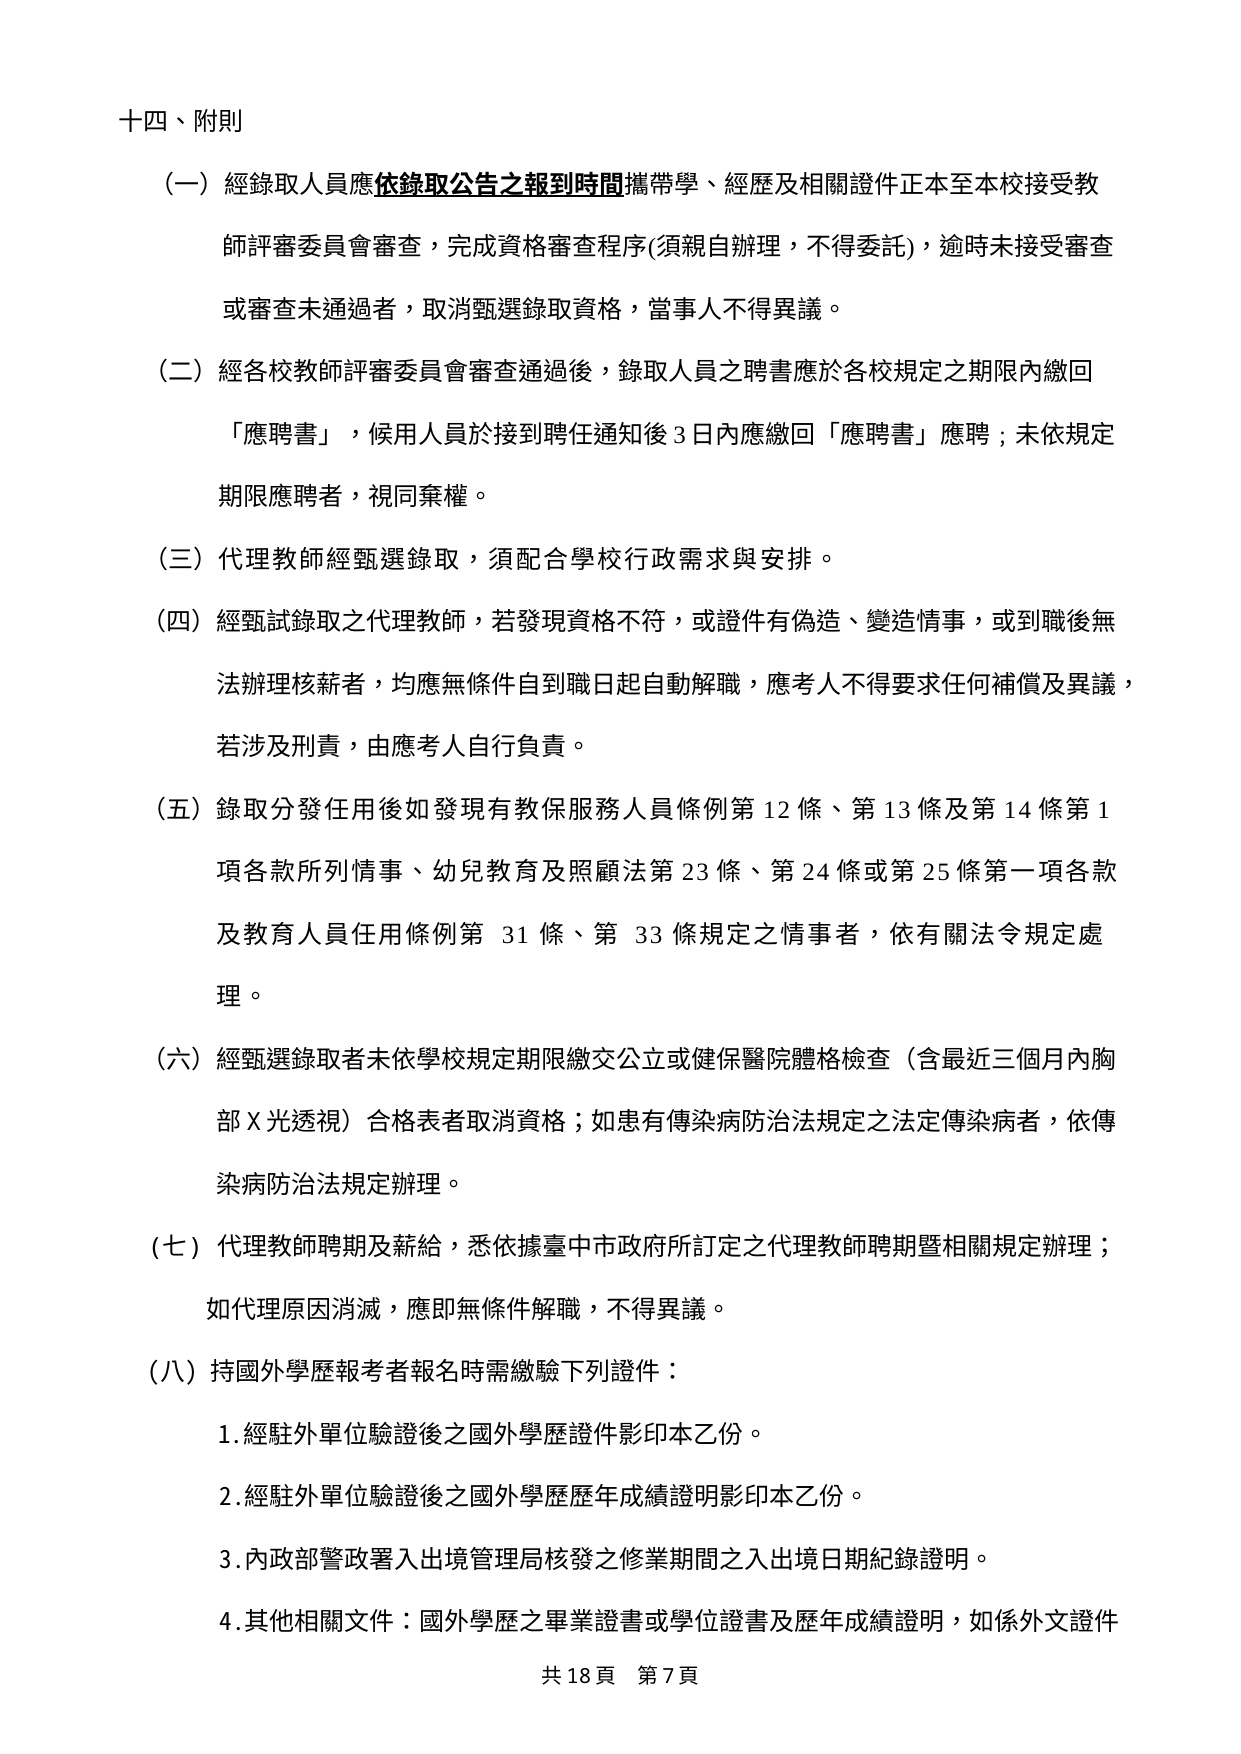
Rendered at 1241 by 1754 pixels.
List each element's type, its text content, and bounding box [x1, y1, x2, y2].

text （一）經錄取人員應依錄取公告之報到時間攜帶學、經歷及相關證件正本至本校接受教師評審委員會審查，完成資格審查程序(須親自辦理，不得委託)，逾時未接受審查或審查未通過者，取消甄選錄取資格，當事人不得異議。 [149, 141, 1122, 328]
text 4.其他相關文件：國外學歷之畢業證書或學位證書及歷年成績證明，如係外文證件 [0, 1578, 1122, 1641]
text 3.內政部警政署入出境管理局核發之修業期間之入出境日期紀錄證明。 [0, 1516, 1122, 1578]
text (七) 代理教師聘期及薪給，悉依據臺中市政府所訂定之代理教師聘期暨相關規定辦理；如代理原因消滅，應即無條件解職，不得異議。 [148, 1203, 1122, 1328]
text (八) 持國外學歷報考者報名時需繳驗下列證件： [118, 1328, 1122, 1391]
text （四）經甄試錄取之代理教師，若發現資格不符，或證件有偽造、變造情事，或到職後無法辦理核薪者，均應無條件自到職日起自動解職，應考人不得要求任何補償及異議，若涉及刑責，由應考人自行負責。 [141, 578, 1122, 766]
text （五）錄取分發任用後如發現有教保服務人員條例第12條、第13條及第14條第1 項各款所列情事、幼兒教育及照顧法第23條、第24條或第25條第一項各款及教育人員任用條例第 31 條、第 33 條規定之情事者，依有關法令規定處理。 [141, 766, 1122, 1016]
text 1.經駐外單位驗證後之國外學歷證件影印本乙份。 [118, 1391, 1122, 1453]
text 十四、附則 [118, 78, 1122, 141]
text （三）代理教師經甄選錄取，須配合學校行政需求與安排。 [118, 516, 1122, 578]
text 2.經駐外單位驗證後之國外學歷歷年成績證明影印本乙份。 [0, 1453, 1122, 1516]
text （二）經各校教師評審委員會審查通過後，錄取人員之聘書應於各校規定之期限內繳回「應聘書」，候用人員於接到聘任通知後3日內應繳回「應聘書」應聘﹔未依規定期限應聘者，視同棄權。 [143, 328, 1122, 516]
text （六）經甄選錄取者未依學校規定期限繳交公立或健保醫院體格檢查（含最近三個月內胸部X光透視）合格表者取消資格；如患有傳染病防治法規定之法定傳染病者，依傳染病防治法規定辦理。 [141, 1016, 1122, 1203]
